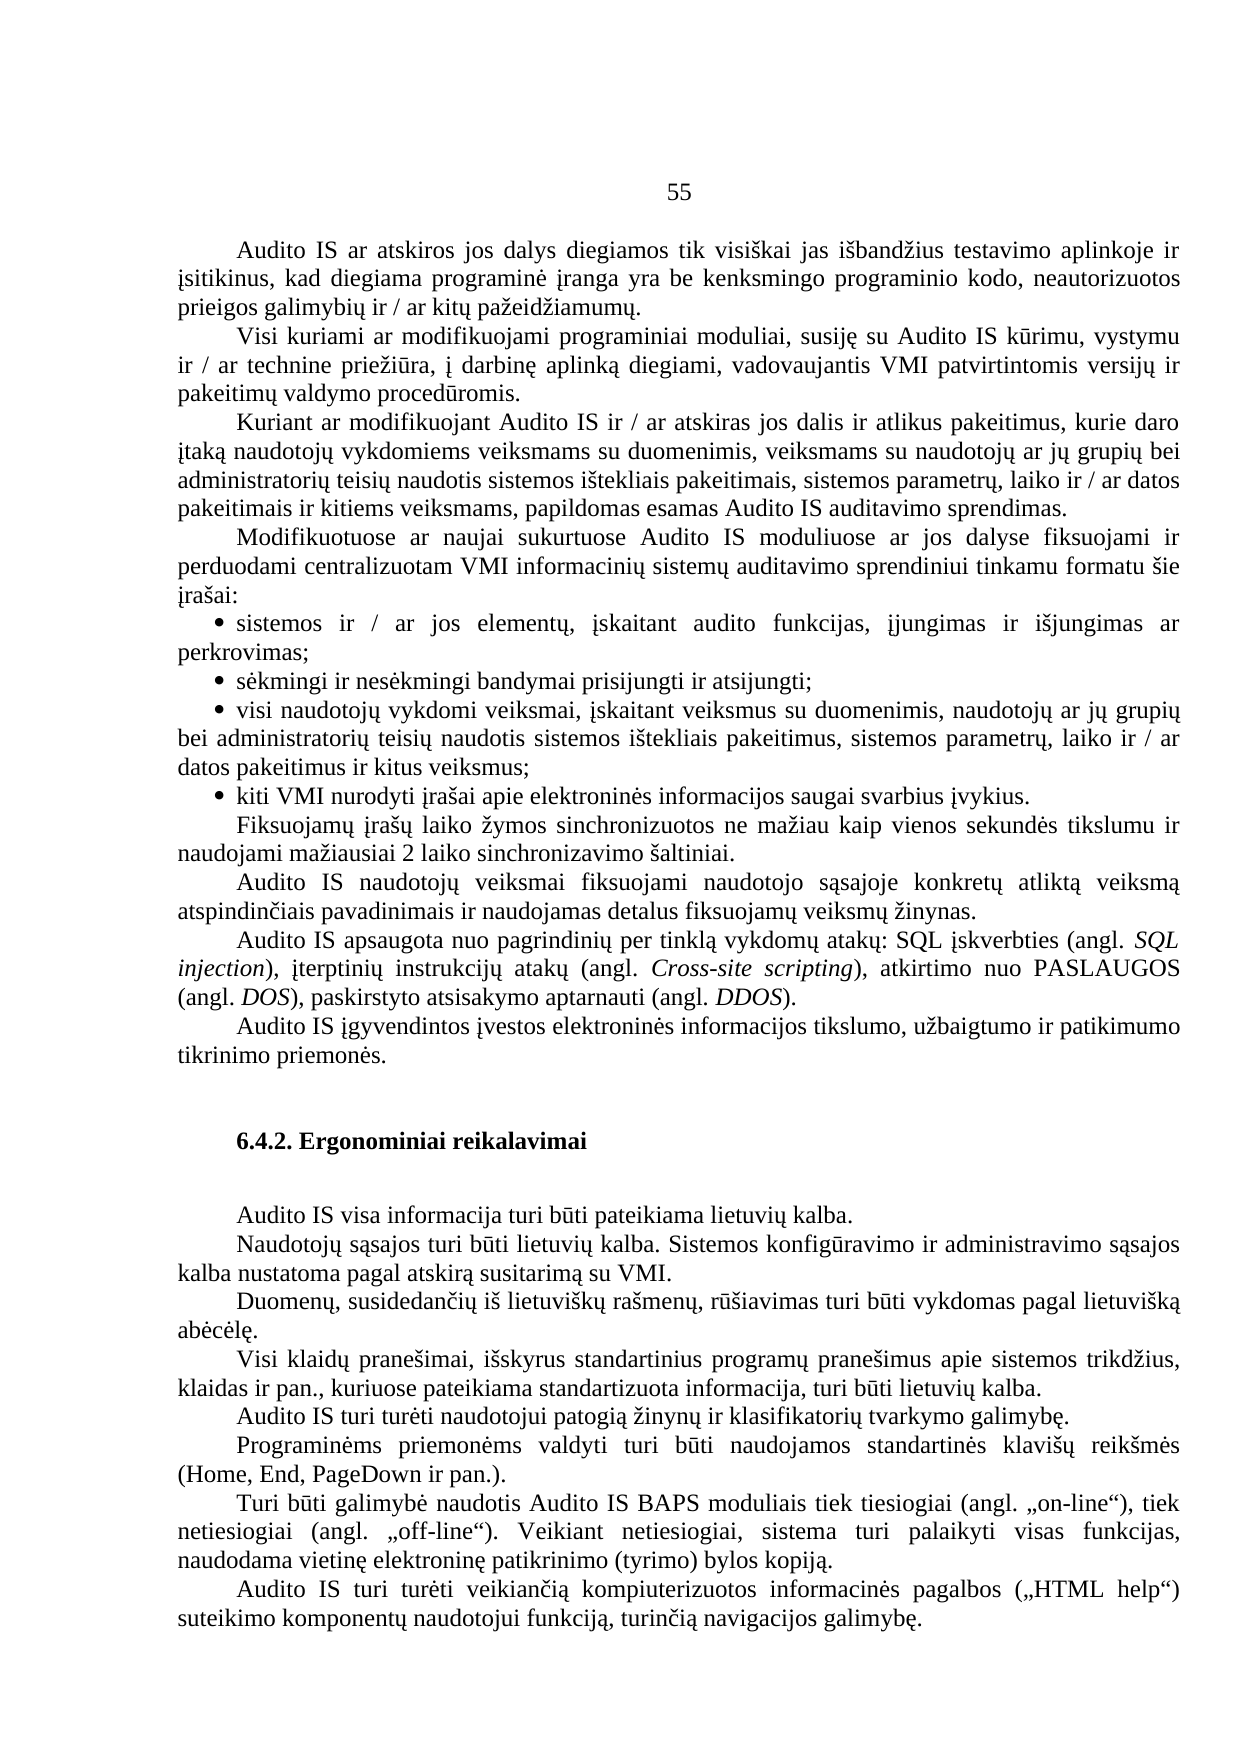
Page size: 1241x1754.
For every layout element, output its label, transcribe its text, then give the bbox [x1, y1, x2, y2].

text  kiti VMI nurodyti įrašai apie elektroninės informacijos saugai svarbius įvykius. [215, 781, 1181, 810]
text Fiksuojamų įrašų laiko žymos sinchronizuotos ne mažiau kaip vienos sekundės tikslumu ir naudojami mažiausiai 2 laiko sinchronizavimo šaltiniai. [177, 810, 1181, 867]
text Audito IS įgyvendintos įvestos elektroninės informacijos tikslumo, užbaigtumo ir patikimumo tikrinimo priemonės. [177, 1011, 1181, 1068]
text Visi kuriami ar modifikuojami programiniai moduliai, susiję su Audito IS kūrimu, vystymu ir / ar technine priežiūra, į darbinę aplinką diegiami, vadovaujantis VMI patvirtintomis versijų ir pakeitimų valdymo procedūromis. [177, 321, 1181, 407]
text Programinėms priemonėms valdyti turi būti naudojamos standartinės klavišų reikšmės (Home, End, PageDown ir pan.). [177, 1430, 1181, 1488]
text  sėkmingi ir nesėkmingi bandymai prisijungti ir atsijungti; [215, 666, 1181, 695]
subtitle 6.4.2. Ergonominiai reikalavimai [177, 1126, 1181, 1155]
text Audito IS ar atskiros jos dalys diegiamos tik visiškai jas išbandžius testavimo aplinkoje ir įsitikinus, kad diegiama programinė įranga yra be kenksmingo programinio kodo, neautorizuotos prieigos galimybių ir / ar kitų pažeidžiamumų. [177, 235, 1181, 321]
text Audito IS naudotojų veiksmai fiksuojami naudotojo sąsajoje konkretų atliktą veiksmą atspindinčiais pavadinimais ir naudojamas detalus fiksuojamų veiksmų žinynas. [177, 867, 1181, 925]
text Audito IS apsaugota nuo pagrindinių per tinklą vykdomų atakų: SQL įskverbties (angl. SQL injection), įterptinių instrukcijų atakų (angl. Cross-site scripting), atkirtimo nuo PASLAUGOS (angl. DOS), paskirstyto atsisakymo aptarnauti (angl. DDOS). [177, 925, 1181, 1011]
text Duomenų, susidedančių iš lietuviškų rašmenų, rūšiavimas turi būti vykdomas pagal lietuvišką abėcėlę. [177, 1286, 1181, 1344]
text Audito IS turi turėti naudotojui patogią žinynų ir klasifikatorių tvarkymo galimybę. [177, 1401, 1181, 1430]
text Audito IS turi turėti veikiančią kompiuterizuotos informacinės pagalbos („HTML help“) suteikimo komponentų naudotojui funkciją, turinčią navigacijos galimybę. [177, 1574, 1181, 1631]
text Audito IS visa informacija turi būti pateikiama lietuvių kalba. [177, 1200, 1181, 1229]
text Modifikuotuose ar naujai sukurtuose Audito IS moduliuose ar jos dalyse fiksuojami ir perduodami centralizuotam VMI informacinių sistemų auditavimo sprendiniui tinkamu formatu šie įrašai: [177, 522, 1181, 608]
text Kuriant ar modifikuojant Audito IS ir / ar atskiras jos dalis ir atlikus pakeitimus, kurie daro įtaką naudotojų vykdomiems veiksmams su duomenimis, veiksmams su naudotojų ar jų grupių bei administratorių teisių naudotis sistemos ištekliais pakeitimais, sistemos parametrų, laiko ir / ar datos pakeitimais ir kitiems veiksmams, papildomas esamas Audito IS auditavimo sprendimas. [177, 407, 1181, 522]
text  sistemos ir / ar jos elementų, įskaitant audito funkcijas, įjungimas ir išjungimas ar perkrovimas; [177, 608, 1181, 666]
text  visi naudotojų vykdomi veiksmai, įskaitant veiksmus su duomenimis, naudotojų ar jų grupių bei administratorių teisių naudotis sistemos ištekliais pakeitimus, sistemos parametrų, laiko ir / ar datos pakeitimus ir kitus veiksmus; [177, 695, 1181, 781]
text Turi būti galimybė naudotis Audito IS BAPS moduliais tiek tiesiogiai (angl. „on-line“), tiek netiesiogiai (angl. „off-line“). Veikiant netiesiogiai, sistema turi palaikyti visas funkcijas, naudodama vietinę elektroninę patikrinimo (tyrimo) bylos kopiją. [177, 1488, 1181, 1574]
text Naudotojų sąsajos turi būti lietuvių kalba. Sistemos konfigūravimo ir administravimo sąsajos kalba nustatoma pagal atskirą susitarimą su VMI. [177, 1229, 1181, 1286]
text Visi klaidų pranešimai, išskyrus standartinius programų pranešimus apie sistemos trikdžius, klaidas ir pan., kuriuose pateikiama standartizuota informacija, turi būti lietuvių kalba. [177, 1344, 1181, 1401]
